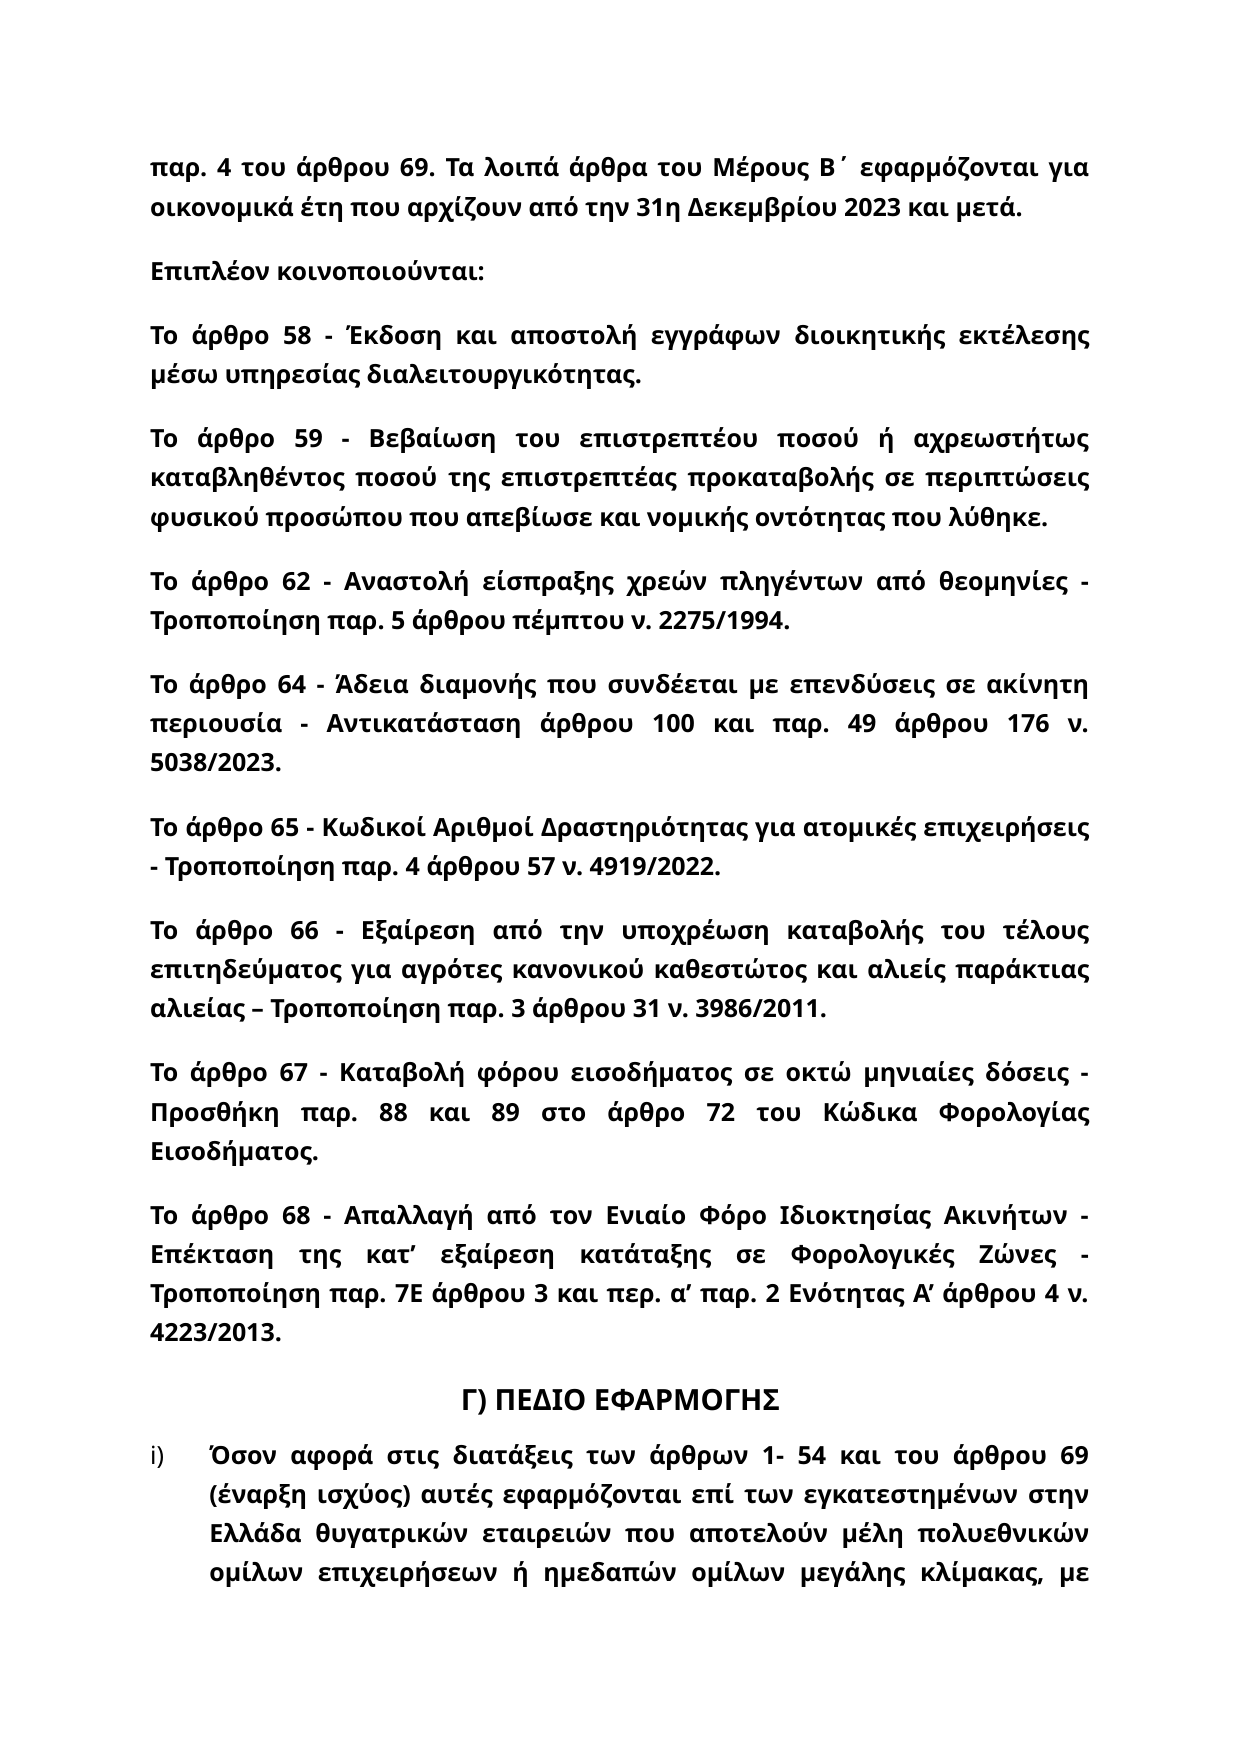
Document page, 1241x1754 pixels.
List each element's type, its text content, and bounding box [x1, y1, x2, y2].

text Το άρθρο 65 - Κωδικοί Αριθμοί Δραστηριότητας για ατομικές επιχειρήσεις - Τροποποίηση παρ. 4 άρθρου 57 ν. 4919/2022. [150, 809, 1090, 882]
text Το άρθρο 68 - Απαλλαγή από τον Ενιαίο Φόρο Ιδιοκτησίας Ακινήτων - Επέκταση της κατ’ εξαίρεση κατάταξης σε Φορολογικές Ζώνες - Τροποποίηση παρ. 7Ε άρθρου 3 και περ. α’ παρ. 2 Ενότητας Α’ άρθρου 4 ν. 4223/2013. [150, 1197, 1090, 1349]
text Το άρθρο 62 - Αναστολή είσπραξης χρεών πληγέντων από θεομηνίες - Τροποποίηση παρ. 5 άρθρου πέμπτου ν. 2275/1994. [150, 563, 1090, 637]
text Το άρθρο 59 - Βεβαίωση του επιστρεπτέου ποσού ή αχρεωστήτως καταβληθέντος ποσού της επιστρεπτέας προκαταβολής σε περιπτώσεις φυσικού προσώπου που απεβίωσε και νομικής οντότητας που λύθηκε. [150, 421, 1090, 533]
text Γ) ΠΕΔΙΟ ΕΦΑΡΜΟΓΗΣ [150, 1379, 1090, 1419]
text Επιπλέον κοινοποιούνται: [150, 253, 1090, 287]
text Το άρθρο 58 - Έκδοση και αποστολή εγγράφων διοικητικής εκτέλεσης μέσω υπηρεσίας διαλειτουργικότητας. [150, 317, 1090, 391]
text παρ. 4 του άρθρου 69. Τα λοιπά άρθρα του Μέρους Β΄ εφαρμόζονται για οικονομικά έτη που αρχίζουν από την 31η Δεκεμβρίου 2023 και μετά. [150, 150, 1090, 223]
text Το άρθρο 64 - Άδεια διαμονής που συνδέεται με επενδύσεις σε ακίνητη περιουσία - Αντικατάσταση άρθρου 100 και παρ. 49 άρθρου 176 ν. 5038/2023. [150, 667, 1090, 779]
text Το άρθρο 67 - Καταβολή φόρου εισοδήματος σε οκτώ μηνιαίες δόσεις - Προσθήκη παρ. 88 και 89 στο άρθρο 72 του Κώδικα Φορολογίας Εισοδήματος. [150, 1055, 1090, 1167]
text Το άρθρο 66 - Εξαίρεση από την υποχρέωση καταβολής του τέλους επιτηδεύματος για αγρότες κανονικού καθεστώτος και αλιείς παράκτιας αλιείας – Τροποποίηση παρ. 3 άρθρου 31 ν. 3986/2011. [150, 912, 1090, 1025]
list i) Όσον αφορά στις διατάξεις των άρθρων 1- 54 και του άρθρου 69 (έναρξη ισχύος) αυτές εφαρμόζονται επί των εγκατεστημένων στην Ελλάδα θυγατρικών εταιρειών που αποτελούν μέλη πολυεθνικών ομίλων επιχειρήσεων ή ημεδαπών ομίλων μεγάλης κλίμακας, με [150, 1437, 1090, 1589]
